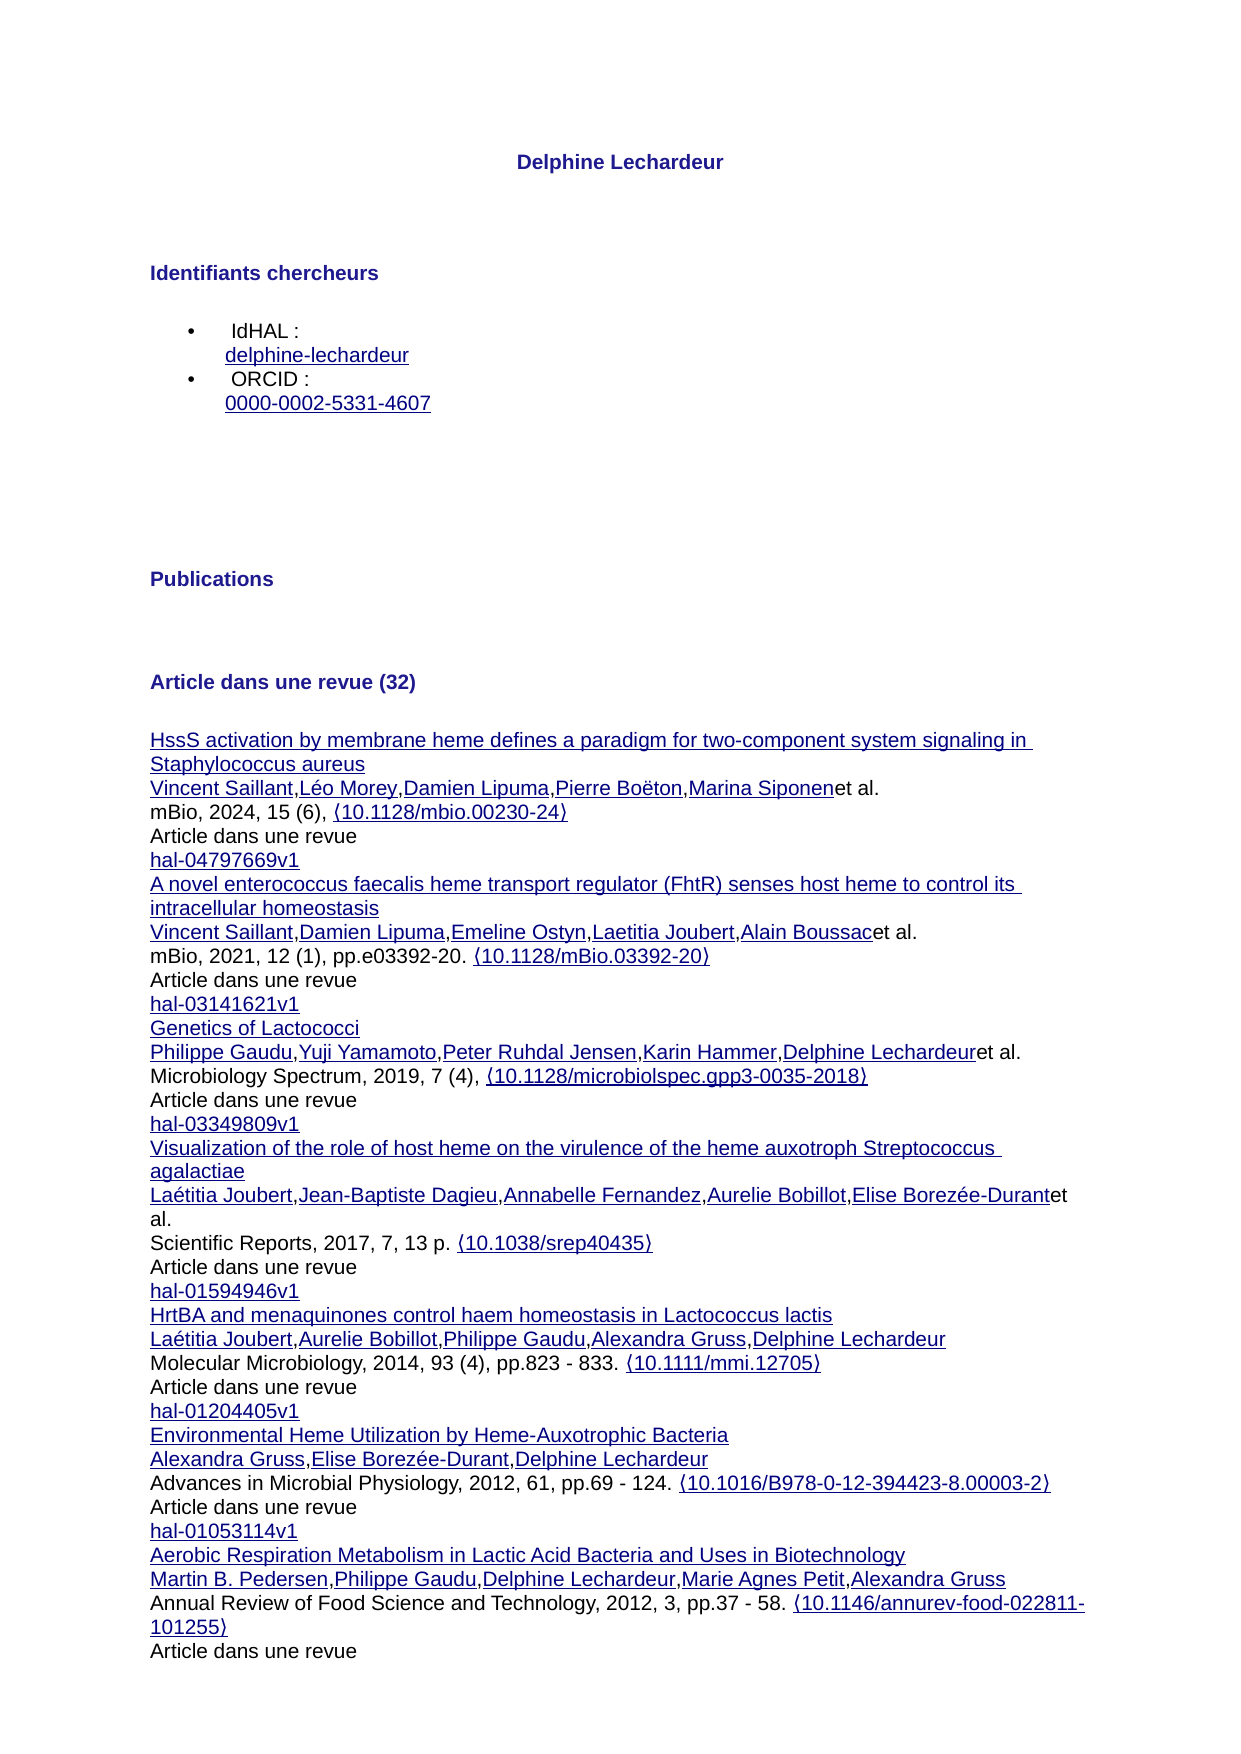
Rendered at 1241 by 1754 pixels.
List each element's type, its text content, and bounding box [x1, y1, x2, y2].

table_cell Environmental Heme Utilization by Heme-Auxotrophic Bacteria Alexandra Gruss,Elise Borezée-Durant,Delphine Lechardeur Advances in Microbial Physiology, 2012, 61, pp.69 - 124. ⟨10.1016/B978-0-12-394423-8.00003-2⟩ Article dans une revue hal-01053114v1 [150, 1423, 1090, 1543]
table_cell Aerobic Respiration Metabolism in Lactic Acid Bacteria and Uses in Biotechnology Martin B. Pedersen,Philippe Gaudu,Delphine Lechardeur,Marie Agnes Petit,Alexandra Gruss Annual Review of Food Science and Technology, 2012, 3, pp.37 - 58. ⟨10.1146/annurev-food-022811-101255⟩ Article dans une revue [150, 1543, 1090, 1662]
table_cell HrtBA and menaquinones control haem homeostasis in Lactococcus lactis Laétitia Joubert,Aurelie Bobillot,Philippe Gaudu,Alexandra Gruss,Delphine Lechardeur Molecular Microbiology, 2014, 93 (4), pp.823 - 833. ⟨10.1111/mmi.12705⟩ Article dans une revue hal-01204405v1 [150, 1303, 1090, 1423]
subtitle Article dans une revue (32) [150, 670, 1090, 694]
list 0000-0002-5331-4607 [187, 391, 1090, 414]
table_cell Genetics of Lactococci Philippe Gaudu,Yuji Yamamoto,Peter Ruhdal Jensen,Karin Hammer,Delphine Lechardeuret al. Microbiology Spectrum, 2019, 7 (4), ⟨10.1128/microbiolspec.gpp3-0035-2018⟩ Article dans une revue hal-03349809v1 [150, 1016, 1090, 1135]
subtitle Publications [150, 567, 1090, 591]
list ORCID : [187, 367, 1090, 391]
table_header HssS activation by membrane heme defines a paradigm for two-component system signaling in Staphylococcus aureus Vincent Saillant,Léo Morey,Damien Lipuma,Pierre Boëton,Marina Siponenet al. mBio, 2024, 15 (6), ⟨10.1128/mbio.00230-24⟩ Article dans une revue hal-04797669v1 [150, 728, 1090, 872]
table_cell Visualization of the role of host heme on the virulence of the heme auxotroph Streptococcus agalactiae Laétitia Joubert,Jean-Baptiste Dagieu,Annabelle Fernandez,Aurelie Bobillot,Elise Borezée-Durantet al. Scientific Reports, 2017, 7, 13 p. ⟨10.1038/srep40435⟩ Article dans une revue hal-01594946v1 [150, 1135, 1090, 1303]
table_cell A novel enterococcus faecalis heme transport regulator (FhtR) senses host heme to control its intracellular homeostasis Vincent Saillant,Damien Lipuma,Emeline Ostyn,Laetitia Joubert,Alain Boussacet al. mBio, 2021, 12 (1), pp.e03392-20. ⟨10.1128/mBio.03392-20⟩ Article dans une revue hal-03141621v1 [150, 872, 1090, 1016]
subtitle Delphine Lechardeur [150, 150, 1090, 174]
subtitle Identifiants chercheurs [150, 260, 1090, 284]
list delphine-lechardeur [187, 343, 1090, 367]
list IdHAL : [187, 319, 1090, 343]
